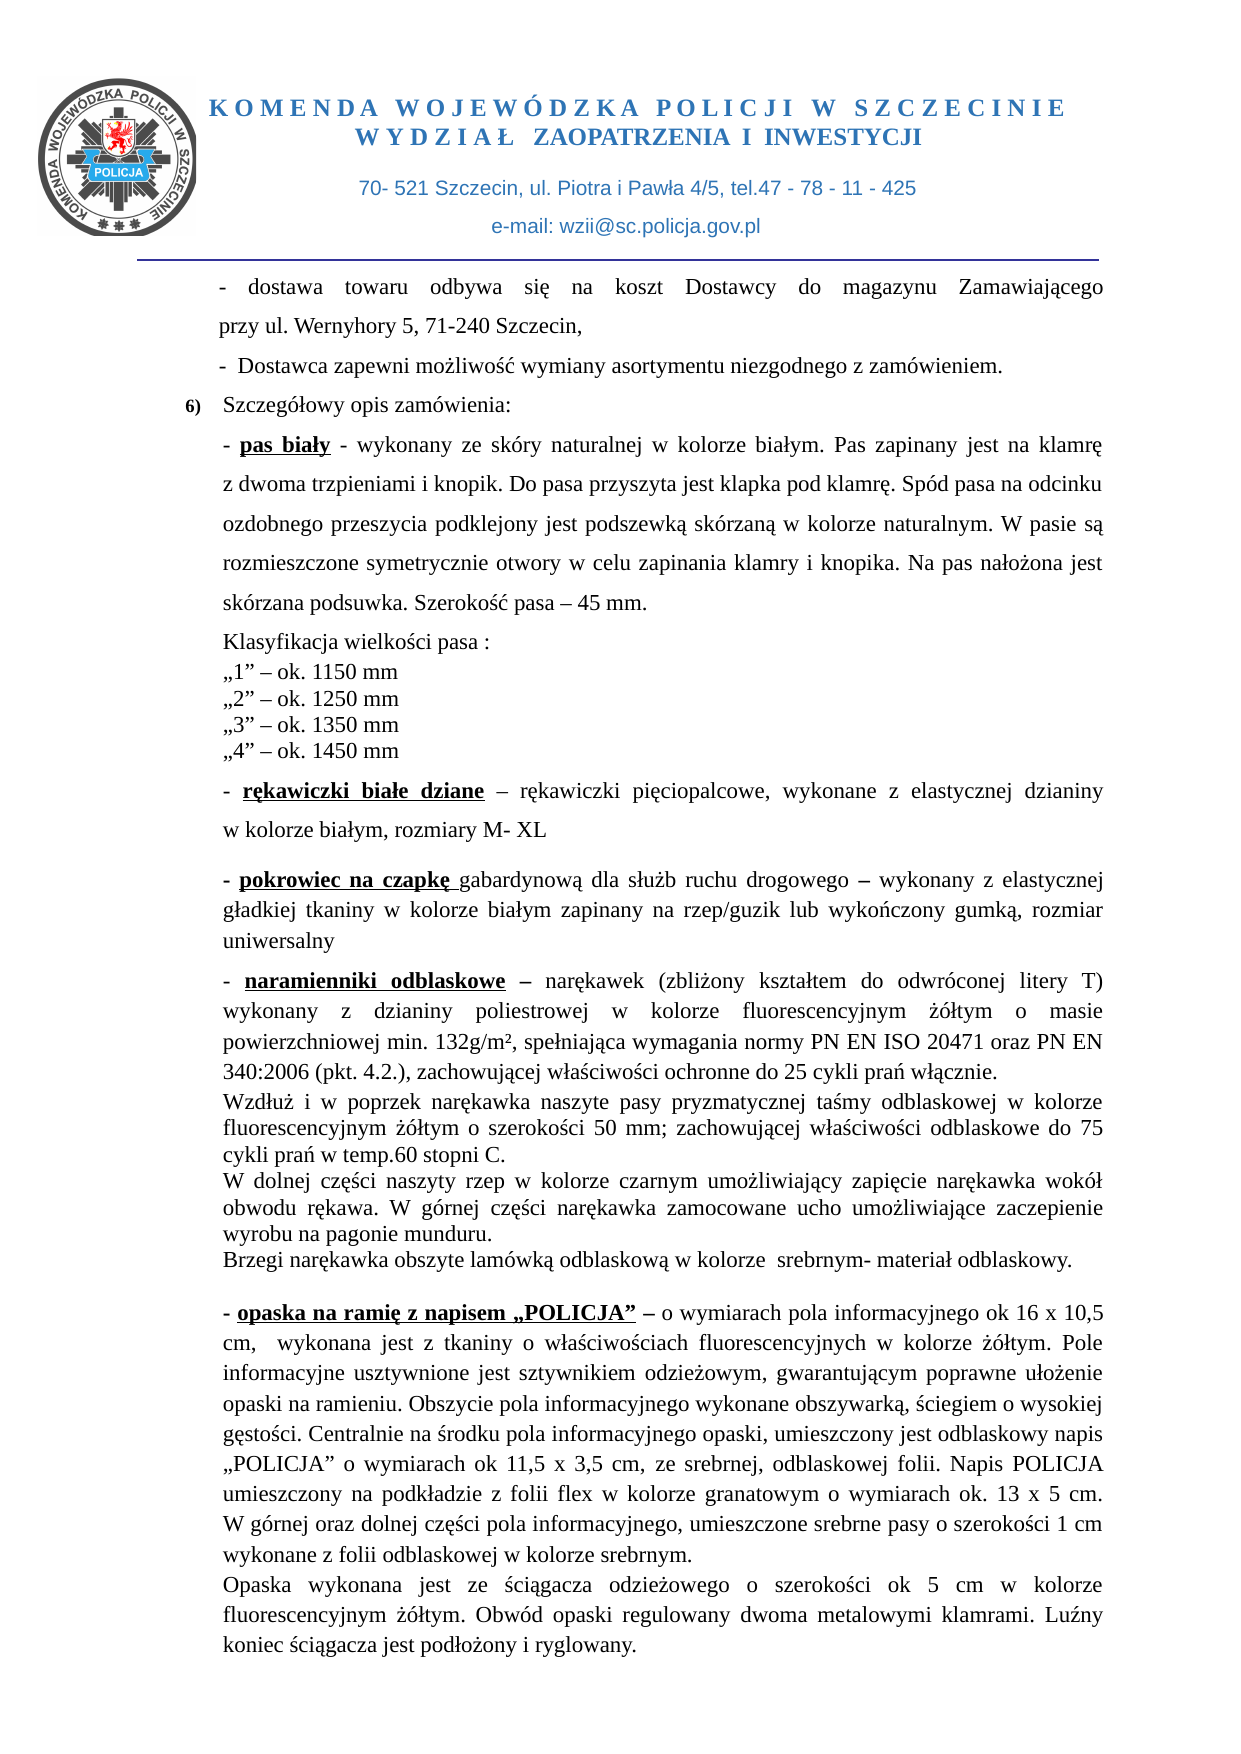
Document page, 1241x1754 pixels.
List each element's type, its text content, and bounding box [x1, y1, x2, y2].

list Opaska wykonana jest ze ściągacza odzieżowego o szerokości ok 5 cm w kolorze fluorescencyjnym żółtym. Obwód opaski regulowany dwoma metalowymi klamrami. Luźny koniec ściągacza jest podłożony i ryglowany. [185, 1571, 1104, 1658]
picture [37, 77, 201, 242]
list - pokrowiec na czapkę gabardynową dla służb ruchu drogowego – wykonany z elastycznej gładkiej tkaniny w kolorze białym zapinany na rzep/guzik lub wykończony gumką, rozmiar uniwersalny [185, 866, 1104, 953]
list Klasyfikacja wielkości pasa : [185, 628, 1104, 654]
list „2” – ok. 1250 mm [185, 685, 1104, 711]
list - pas biały - wykonany ze skóry naturalnej w kolorze białym. Pas zapinany jest na klamrę z dwoma trzpieniami i knopik. Do pasa przyszyta jest klapka pod klamrę. Spód pasa na odcinku ozdobnego przeszycia podklejony jest podszewką skórzaną w kolorze naturalnym. W pasie są rozmieszczone symetrycznie otwory w celu zapinania klamry i knopika. Na pas nałożona jest skórzana podsuwka. Szerokość pasa – 45 mm. [185, 431, 1104, 615]
list W dolnej części naszyty rzep w kolorze czarnym umożliwiający zapięcie narękawka wokół obwodu rękawa. W górnej części narękawka zamocowane ucho umożliwiające zaczepienie wyrobu na pagonie munduru. [185, 1167, 1104, 1246]
list „1” – ok. 1150 mm [185, 658, 1104, 685]
text - dostawa towaru odbywa się na koszt Dostawcy do magazynu Zamawiającego przy ul. Wernyhory 5, 71-240 Szczecin, [218, 273, 1104, 339]
list - naramienniki odblaskowe – narękawek (zbliżony kształtem do odwróconej litery T) wykonany z dzianiny poliestrowej w kolorze fluorescencyjnym żółtym o masie powierzchniowej min. 132g/m², spełniająca wymagania normy PN EN ISO 20471 oraz PN EN 340:2006 (pkt. 4.2.), zachowującej właściwości ochronne do 25 cykli prań włącznie. [185, 967, 1104, 1084]
list „4” – ok. 1450 mm [185, 737, 1104, 764]
list - opaska na ramię z napisem „POLICJA” – o wymiarach pola informacyjnego ok 16 x 10,5 cm, wykonana jest z tkaniny o właściwościach fluorescencyjnych w kolorze żółtym. Pole informacyjne usztywnione jest sztywnikiem odzieżowym, gwarantującym poprawne ułożenie opaski na ramieniu. Obszycie pola informacyjnego wykonane obszywarką, ściegiem o wysokiej gęstości. Centralnie na środku pola informacyjnego opaski, umieszczony jest odblaskowy napis „POLICJA” o wymiarach ok 11,5 x 3,5 cm, ze srebrnej, odblaskowej folii. Napis POLICJA umieszczony na podkładzie z folii flex w kolorze granatowym o wymiarach ok. 13 x 5 cm. W górnej oraz dolnej części pola informacyjnego, umieszczone srebrne pasy o szerokości 1 cm wykonane z folii odblaskowej w kolorze srebrnym. [185, 1299, 1104, 1567]
list Brzegi narękawka obszyte lamówką odblaskową w kolorze srebrnym- materiał odblaskowy. [185, 1246, 1104, 1273]
list Wzdłuż i w poprzek narękawka naszyte pasy pryzmatycznej taśmy odblaskowej w kolorze fluorescencyjnym żółtym o szerokości 50 mm; zachowującej właściwości odblaskowe do 75 cykli prań w temp.60 stopni C. [185, 1088, 1104, 1167]
list Szczegółowy opis zamówienia: [185, 391, 1104, 418]
text - Dostawca zapewni możliwość wymiany asortymentu niezgodnego z zamówieniem. [218, 352, 1104, 378]
list „3” – ok. 1350 mm [185, 711, 1104, 737]
list - rękawiczki białe dziane – rękawiczki pięciopalcowe, wykonane z elastycznej dzianiny w kolorze białym, rozmiary M- XL [185, 777, 1104, 843]
